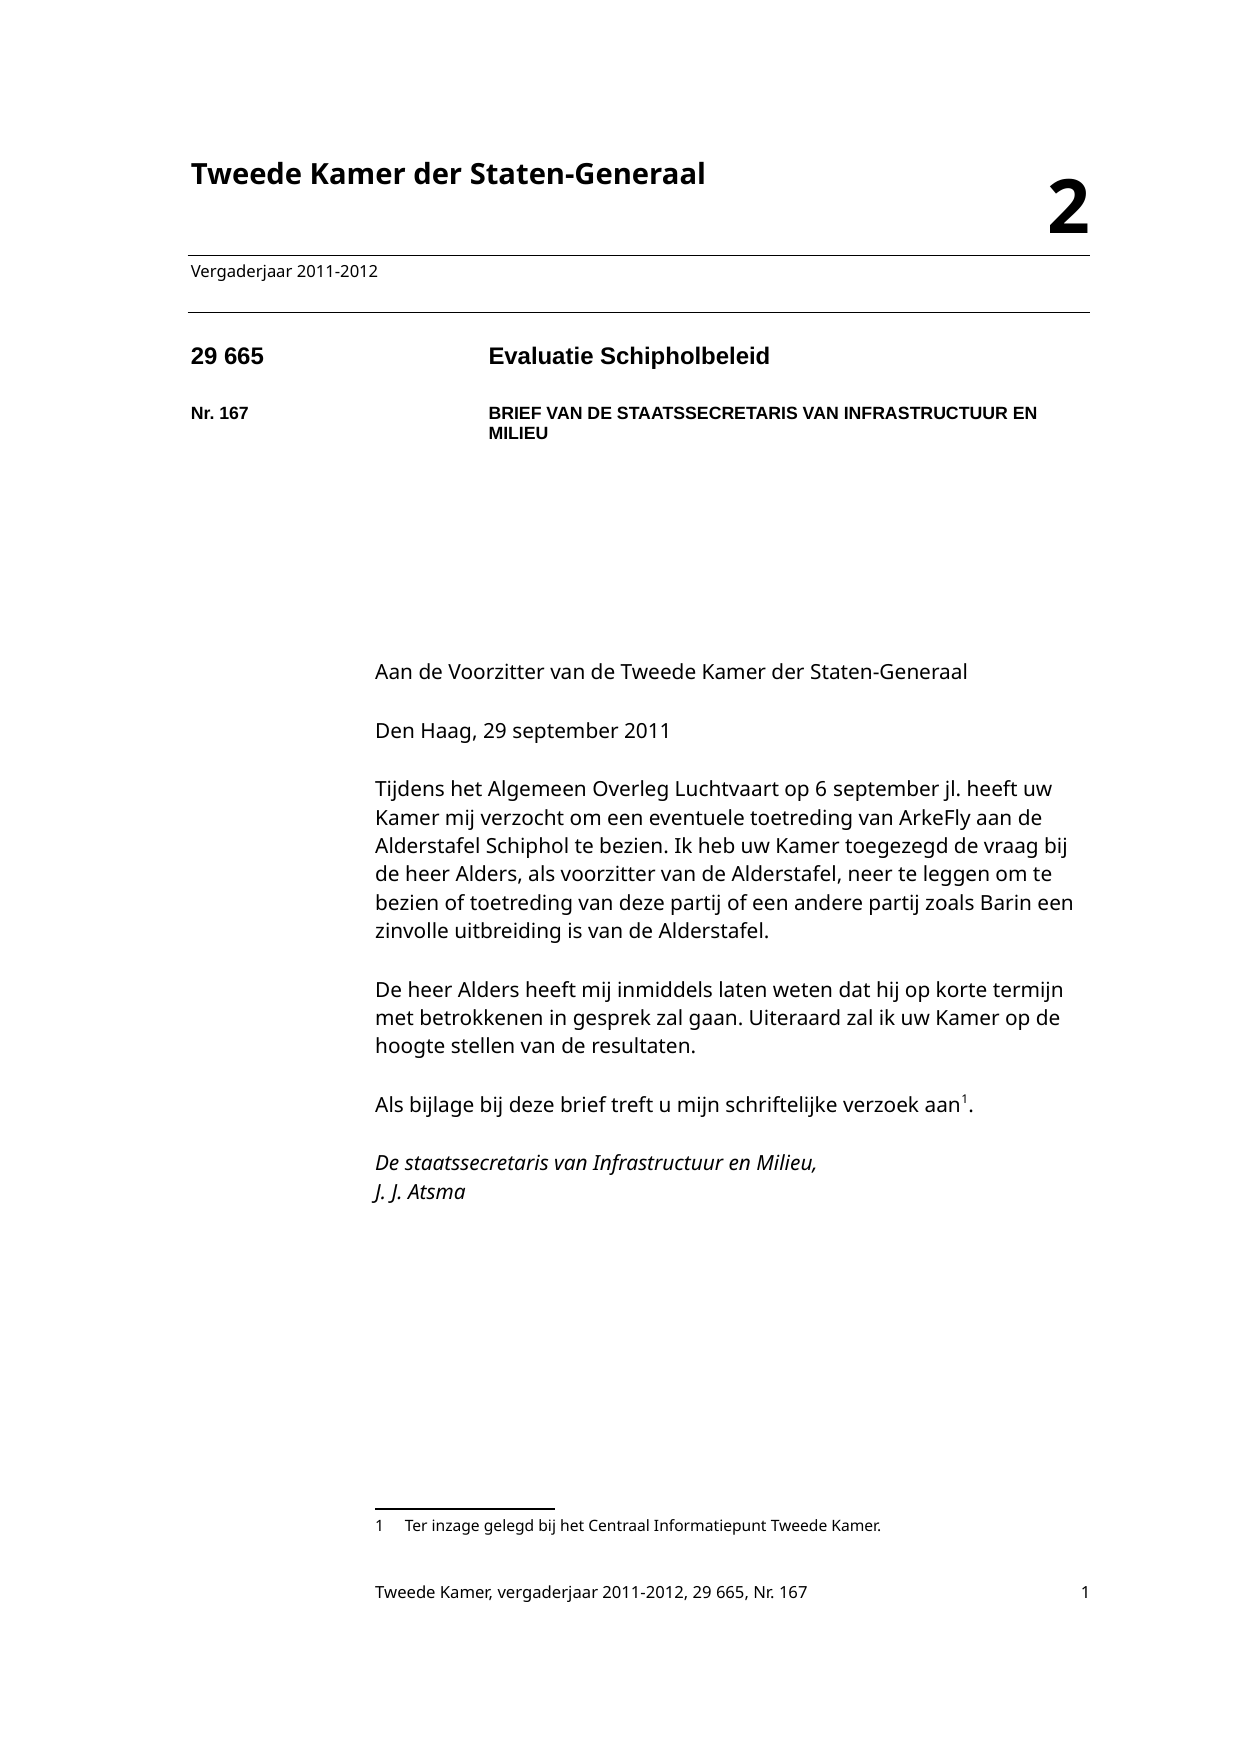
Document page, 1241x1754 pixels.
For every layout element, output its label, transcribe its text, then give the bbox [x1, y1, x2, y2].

table_cell [485, 256, 1090, 312]
text Als bijlage bij deze brief treft u mijn schriftelijke verzoek aan. [375, 1090, 1090, 1118]
table_cell Evaluatie Schipholbeleid [485, 339, 1090, 399]
table_header Tweede Kamer der Staten-Generaal [188, 150, 909, 255]
text De staatssecretaris van Infrastructuur en Milieu, [375, 1148, 1090, 1177]
table_cell Vergaderjaar 2011-2012 [188, 256, 485, 312]
table_cell [485, 313, 1090, 339]
text Tijdens het Algemeen Overleg Luchtvaart op 6 september jl. heeft uw Kamer mij verzocht om een eventuele toetreding van ArkeFly aan de Alderstafel Schiphol te bezien. Ik heb uw Kamer toegezegd de vraag bij de heer Alders, als voorzitter van de Alderstafel, neer te leggen om te bezien of toetreding van deze partij of een andere partij zoals Barin een zinvolle uitbreiding is van de Alderstafel. [375, 774, 1090, 945]
text Aan de Voorzitter van de Tweede Kamer der Staten-Generaal [375, 657, 1090, 686]
text Den Haag, 29 september 2011 [375, 716, 1090, 744]
table_cell Nr. 167 [188, 399, 485, 539]
text Ter inzage gelegd bij het Centraal Informatiepunt Tweede Kamer. [375, 1508, 1090, 1536]
table_cell [188, 313, 485, 339]
table_cell BRIEF VAN DE STAATSSECRETARIS VAN INFRASTRUCTUUR EN MILIEU [485, 399, 1090, 539]
table_header 2 [910, 150, 1090, 255]
text J. J. Atsma [375, 1177, 1090, 1205]
text De heer Alders heeft mij inmiddels laten weten dat hij op korte termijn met betrokkenen in gesprek zal gaan. Uiteraard zal ik uw Kamer op de hoogte stellen van de resultaten. [375, 975, 1090, 1060]
table_cell 29 665 [188, 339, 485, 399]
